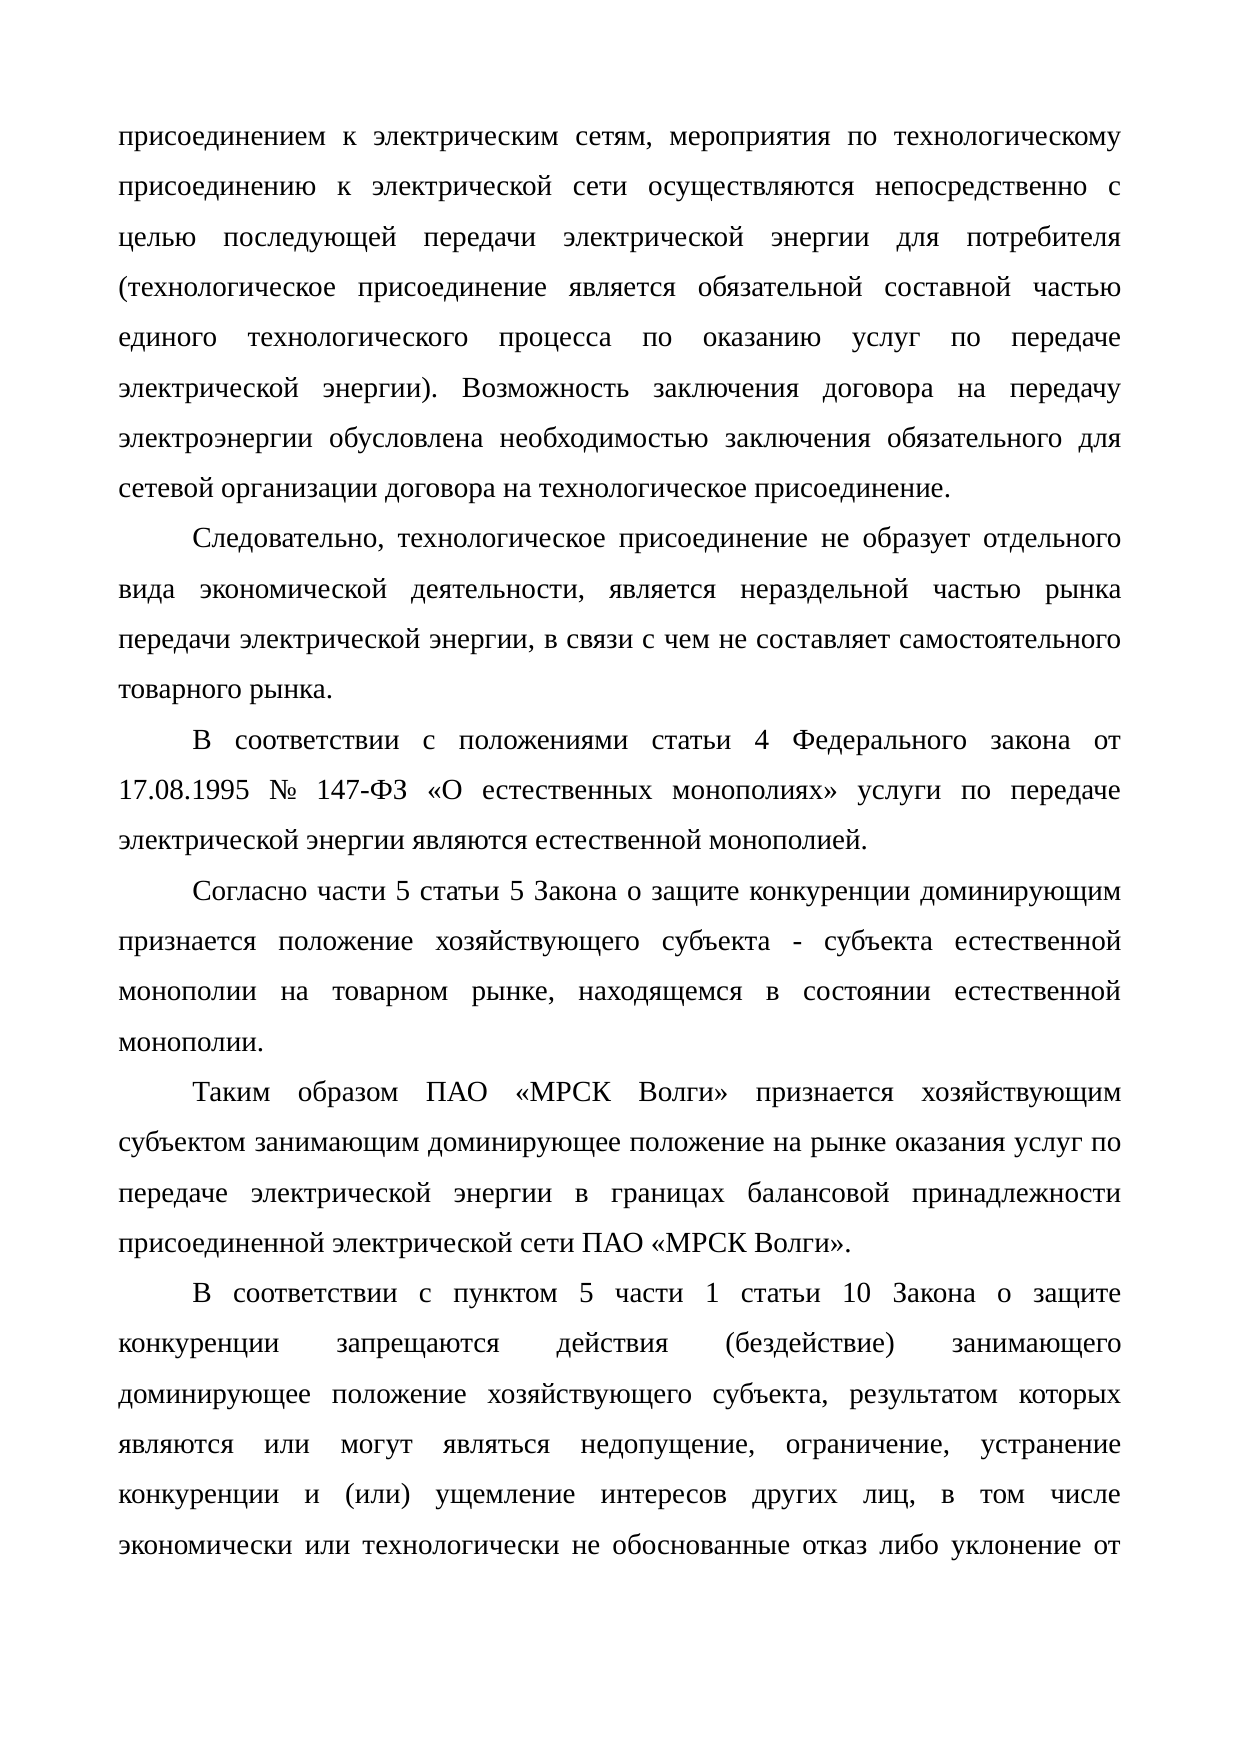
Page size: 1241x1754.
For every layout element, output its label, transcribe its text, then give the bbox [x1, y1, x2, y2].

text В соответствии с положениями статьи 4 Федерального закона от 17.08.1995 № 147-ФЗ «О естественных монополиях» услуги по передаче электрической энергии являются естественной монополией. [118, 722, 1122, 856]
text Согласно части 5 статьи 5 Закона о защите конкуренции доминирующим признается положение хозяйствующего субъекта - субъекта естественной монополии на товарном рынке, находящемся в состоянии естественной монополии. [118, 873, 1122, 1057]
text Следовательно, технологическое присоединение не образует отдельного вида экономической деятельности, является нераздельной частью рынка передачи электрической энергии, в связи с чем не составляет самостоятельного товарного рынка. [118, 521, 1122, 705]
text присоединением к электрическим сетям, мероприятия по технологическому присоединению к электрической сети осуществляются непосредственно с целью последующей передачи электрической энергии для потребителя (технологическое присоединение является обязательной составной частью единого технологического процесса по оказанию услуг по передаче электрической энергии). Возможность заключения договора на передачу электроэнергии обусловлена необходимостью заключения обязательного для сетевой организации договора на технологическое присоединение. [118, 118, 1122, 504]
text В соответствии с пунктом 5 части 1 статьи 10 Закона о защите конкуренции запрещаются действия (бездействие) занимающего доминирующее положение хозяйствующего субъекта, результатом которых являются или могут являться недопущение, ограничение, устранение конкуренции и (или) ущемление интересов других лиц, в том числе экономически или технологически не обоснованные отказ либо уклонение от [118, 1275, 1122, 1560]
text Таким образом ПАО «МРСК Волги» признается хозяйствующим субъектом занимающим доминирующее положение на рынке оказания услуг по передаче электрической энергии в границах балансовой принадлежности присоединенной электрической сети ПАО «МРСК Волги». [118, 1074, 1122, 1258]
